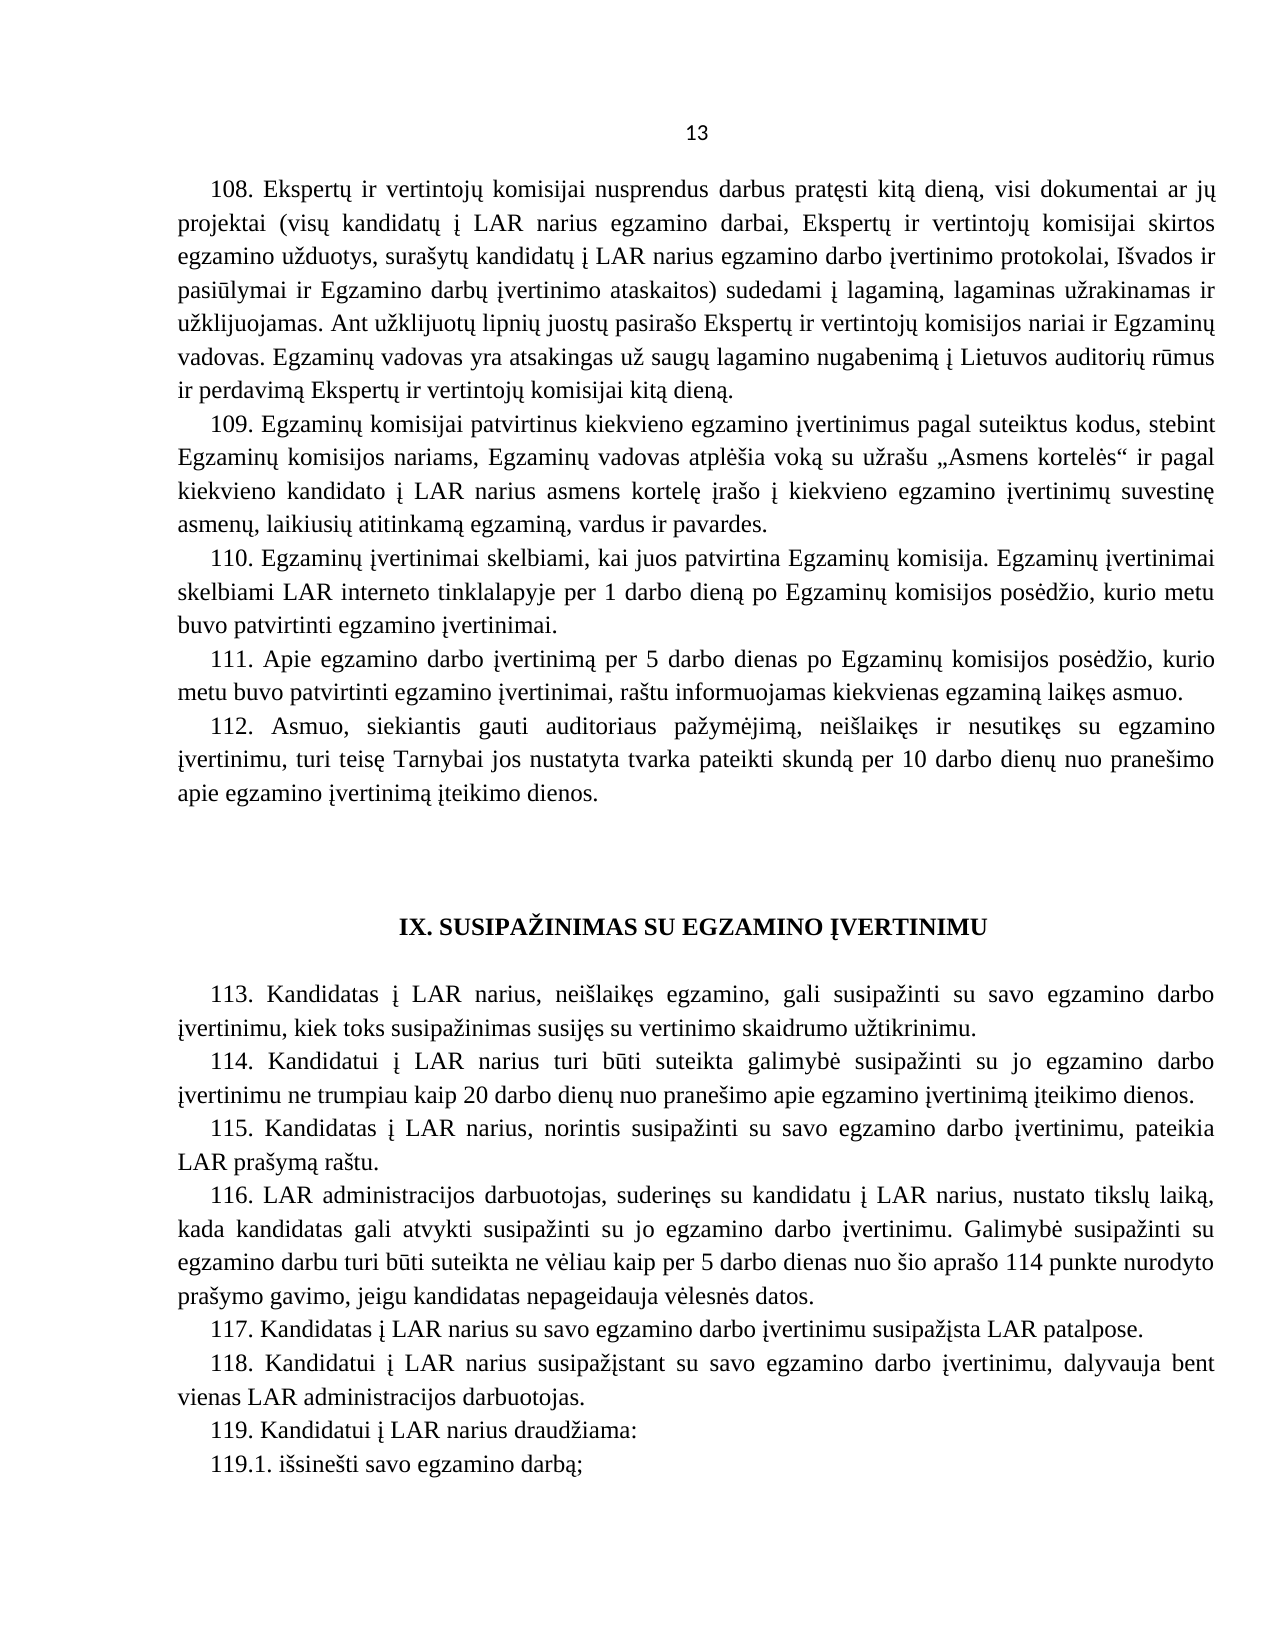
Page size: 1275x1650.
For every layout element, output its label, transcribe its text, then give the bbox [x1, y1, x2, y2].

text 109. Egzaminų komisijai patvirtinus kiekvieno egzamino įvertinimus pagal suteiktus kodus, stebint Egzaminų komisijos nariams, Egzaminų vadovas atplėšia voką su užrašu „Asmens kortelės“ ir pagal kiekvieno kandidato į LAR narius asmens kortelę įrašo į kiekvieno egzamino įvertinimų suvestinę asmenų, laikiusių atitinkamą egzaminą, vardus ir pavardes. [177, 409, 1216, 538]
text 116. LAR administracijos darbuotojas, suderinęs su kandidatu į LAR narius, nustato tikslų laiką, kada kandidatas gali atvykti susipažinti su jo egzamino darbo įvertinimu. Galimybė susipažinti su egzamino darbu turi būti suteikta ne vėliau kaip per 5 darbo dienas nuo šio aprašo 114 punkte nurodyto prašymo gavimo, jeigu kandidatas nepageidauja vėlesnės datos. [177, 1180, 1216, 1310]
text IX. SUSIPAŽINIMAS SU EGZAMINO ĮVERTINIMU [177, 912, 1216, 941]
text 119.1. išsinešti savo egzamino darbą; [177, 1449, 1216, 1477]
text 118. Kandidatui į LAR narius susipažįstant su savo egzamino darbo įvertinimu, dalyvauja bent vienas LAR administracijos darbuotojas. [177, 1348, 1216, 1410]
text 111. Apie egzamino darbo įvertinimą per 5 darbo dienas po Egzaminų komisijos posėdžio, kurio metu buvo patvirtinti egzamino įvertinimai, raštu informuojamas kiekvienas egzaminą laikęs asmuo. [177, 644, 1216, 706]
text 114. Kandidatui į LAR narius turi būti suteikta galimybė susipažinti su jo egzamino darbo įvertinimu ne trumpiau kaip 20 darbo dienų nuo pranešimo apie egzamino įvertinimą įteikimo dienos. [177, 1046, 1216, 1108]
text 117. Kandidatas į LAR narius su savo egzamino darbo įvertinimu susipažįsta LAR patalpose. [177, 1314, 1216, 1343]
text 110. Egzaminų įvertinimai skelbiami, kai juos patvirtina Egzaminų komisija. Egzaminų įvertinimai skelbiami LAR interneto tinklalapyje per 1 darbo dieną po Egzaminų komisijos posėdžio, kurio metu buvo patvirtinti egzamino įvertinimai. [177, 543, 1216, 639]
text 108. Ekspertų ir vertintojų komisijai nusprendus darbus pratęsti kitą dieną, visi dokumentai ar jų projektai (visų kandidatų į LAR narius egzamino darbai, Ekspertų ir vertintojų komisijai skirtos egzamino užduotys, surašytų kandidatų į LAR narius egzamino darbo įvertinimo protokolai, Išvados ir pasiūlymai ir Egzamino darbų įvertinimo ataskaitos) sudedami į lagaminą, lagaminas užrakinamas ir užklijuojamas. Ant užklijuotų lipnių juostų pasirašo Ekspertų ir vertintojų komisijos nariai ir Egzaminų vadovas. Egzaminų vadovas yra atsakingas už saugų lagamino nugabenimą į Lietuvos auditorių rūmus ir perdavimą Ekspertų ir vertintojų komisijai kitą dieną. [177, 174, 1216, 404]
text 112. Asmuo, siekiantis gauti auditoriaus pažymėjimą, neišlaikęs ir nesutikęs su egzamino įvertinimu, turi teisę Tarnybai jos nustatyta tvarka pateikti skundą per 10 darbo dienų nuo pranešimo apie egzamino įvertinimą įteikimo dienos. [177, 711, 1216, 807]
text 113. Kandidatas į LAR narius, neišlaikęs egzamino, gali susipažinti su savo egzamino darbo įvertinimu, kiek toks susipažinimas susijęs su vertinimo skaidrumo užtikrinimu. [177, 979, 1216, 1041]
text 115. Kandidatas į LAR narius, norintis susipažinti su savo egzamino darbo įvertinimu, pateikia LAR prašymą raštu. [177, 1113, 1216, 1176]
text 119. Kandidatui į LAR narius draudžiama: [177, 1415, 1216, 1444]
